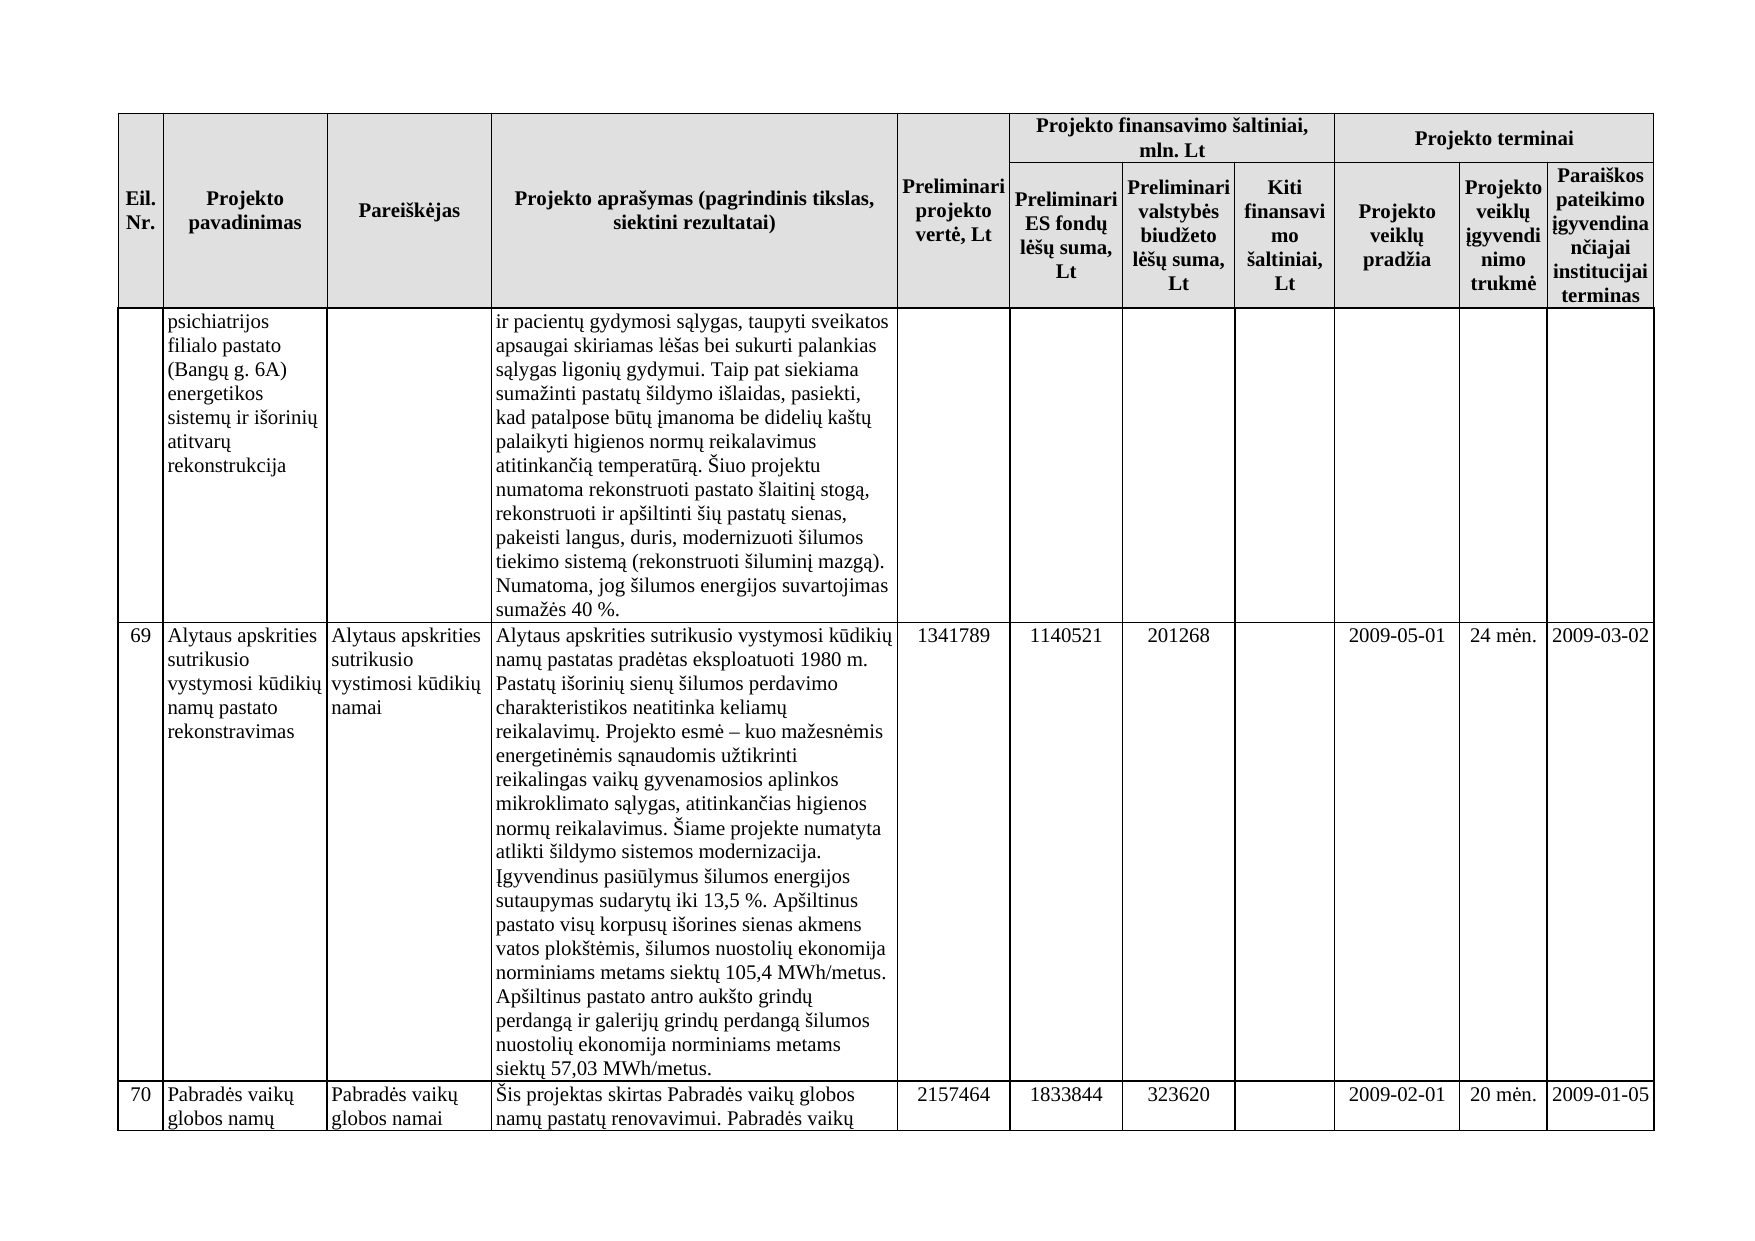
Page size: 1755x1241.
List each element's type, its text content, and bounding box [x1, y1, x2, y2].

table_cell Preliminari valstybės biudžeto lėšų suma, Lt [1123, 163, 1234, 307]
table_cell [119, 309, 162, 621]
table_cell 2009-02-01 [1335, 1082, 1459, 1130]
table_cell psichiatrijos filialo pastato (Bangų g. 6A) energetikos sistemų ir išorinių atitvarų rekonstrukcija [164, 309, 326, 621]
table_cell Pabradės vaikų globos namai [328, 1082, 491, 1130]
table_header Preliminari projekto vertė, Lt [898, 114, 1009, 307]
table_cell [1460, 309, 1546, 621]
table_cell 1833844 [1011, 1082, 1122, 1130]
table_cell 201268 [1123, 623, 1234, 1080]
table_cell 2009-03-02 [1548, 623, 1653, 1080]
table_cell 2157464 [898, 1082, 1009, 1130]
table_cell 69 [119, 623, 162, 1080]
table_cell 2009-01-05 [1548, 1082, 1653, 1130]
table_cell Alytaus apskrities sutrikusio vystymosi kūdikių namų pastatas pradėtas eksploatuoti 1980 m. Pastatų išorinių sienų šilumos perdavimo charakteristikos neatitinka keliamų reikalavimų. Projekto esmė – kuo mažesnėmis energetinėmis sąnaudomis užtikrinti reikalingas vaikų gyvenamosios aplinkos mikroklimato sąlygas, atitinkančias higienos normų reikalavimus. Šiame projekte numatyta atlikti šildymo sistemos modernizacija. Įgyvendinus pasiūlymus šilumos energijos sutaupymas sudarytų iki 13,5 %. Apšiltinus pastato visų korpusų išorines sienas akmens vatos plokštėmis, šilumos nuostolių ekonomija norminiams metams siektų 105,4 MWh/metus. Apšiltinus pastato antro aukšto grindų perdangą ir galerijų grindų perdangą šilumos nuostolių ekonomija norminiams metams siektų 57,03 MWh/metus. [492, 623, 897, 1080]
table_cell [1011, 309, 1122, 621]
table_cell 20 mėn. [1460, 1082, 1546, 1130]
table_cell [1236, 1082, 1334, 1130]
table_header Projekto finansavimo šaltiniai, mln. Lt [1010, 114, 1334, 162]
table_cell Kiti finansavimo šaltiniai, Lt [1235, 163, 1334, 307]
table_header Projekto pavadinimas [164, 114, 327, 307]
table_cell Projekto veiklų įgyvendinimo trukmė [1460, 163, 1547, 307]
table_cell [1236, 309, 1334, 621]
table_cell Šis projektas skirtas Pabradės vaikų globos namų pastatų renovavimui. Pabradės vaikų [492, 1082, 897, 1130]
table_cell 2009-05-01 [1335, 623, 1459, 1080]
table_cell ir pacientų gydymosi sąlygas, taupyti sveikatos apsaugai skiriamas lėšas bei sukurti palankias sąlygas ligonių gydymui. Taip pat siekiama sumažinti pastatų šildymo išlaidas, pasiekti, kad patalpose būtų įmanoma be didelių kaštų palaikyti higienos normų reikalavimus atitinkančią temperatūrą. Šiuo projektu numatoma rekonstruoti pastato šlaitinį stogą, rekonstruoti ir apšiltinti šių pastatų sienas, pakeisti langus, duris, modernizuoti šilumos tiekimo sistemą (rekonstruoti šiluminį mazgą). Numatoma, jog šilumos energijos suvartojimas sumažės 40 %. [492, 309, 897, 621]
table_cell Alytaus apskrities sutrikusio vystymosi kūdikių namų pastato rekonstravimas [164, 623, 326, 1080]
table_cell [1335, 309, 1459, 621]
table_cell Pabradės vaikų globos namų [164, 1082, 326, 1130]
table_cell 70 [119, 1082, 162, 1130]
table_cell 323620 [1123, 1082, 1234, 1130]
table_cell Paraiškos pateikimo įgyvendinančiajai institucijai terminas [1548, 163, 1653, 307]
table_cell 1140521 [1011, 623, 1122, 1080]
table_cell Preliminari ES fondų lėšų suma, Lt [1010, 163, 1122, 307]
table_cell 1341789 [898, 623, 1009, 1080]
table_cell [1548, 309, 1653, 621]
table_cell 24 mėn. [1460, 623, 1546, 1080]
table_cell Alytaus apskrities sutrikusio vystimosi kūdikių namai [328, 623, 491, 1080]
table_cell [328, 309, 491, 621]
table_cell [898, 309, 1009, 621]
table_header Projekto terminai [1335, 114, 1653, 162]
table_cell [1236, 623, 1334, 1080]
table_header Pareiškėjas [328, 114, 491, 307]
table_cell [1123, 309, 1234, 621]
table_header Projekto aprašymas (pagrindinis tikslas, siektini rezultatai) [492, 114, 897, 307]
table_cell Projekto veiklų pradžia [1335, 163, 1459, 307]
table_header Eil. Nr. [119, 114, 163, 307]
